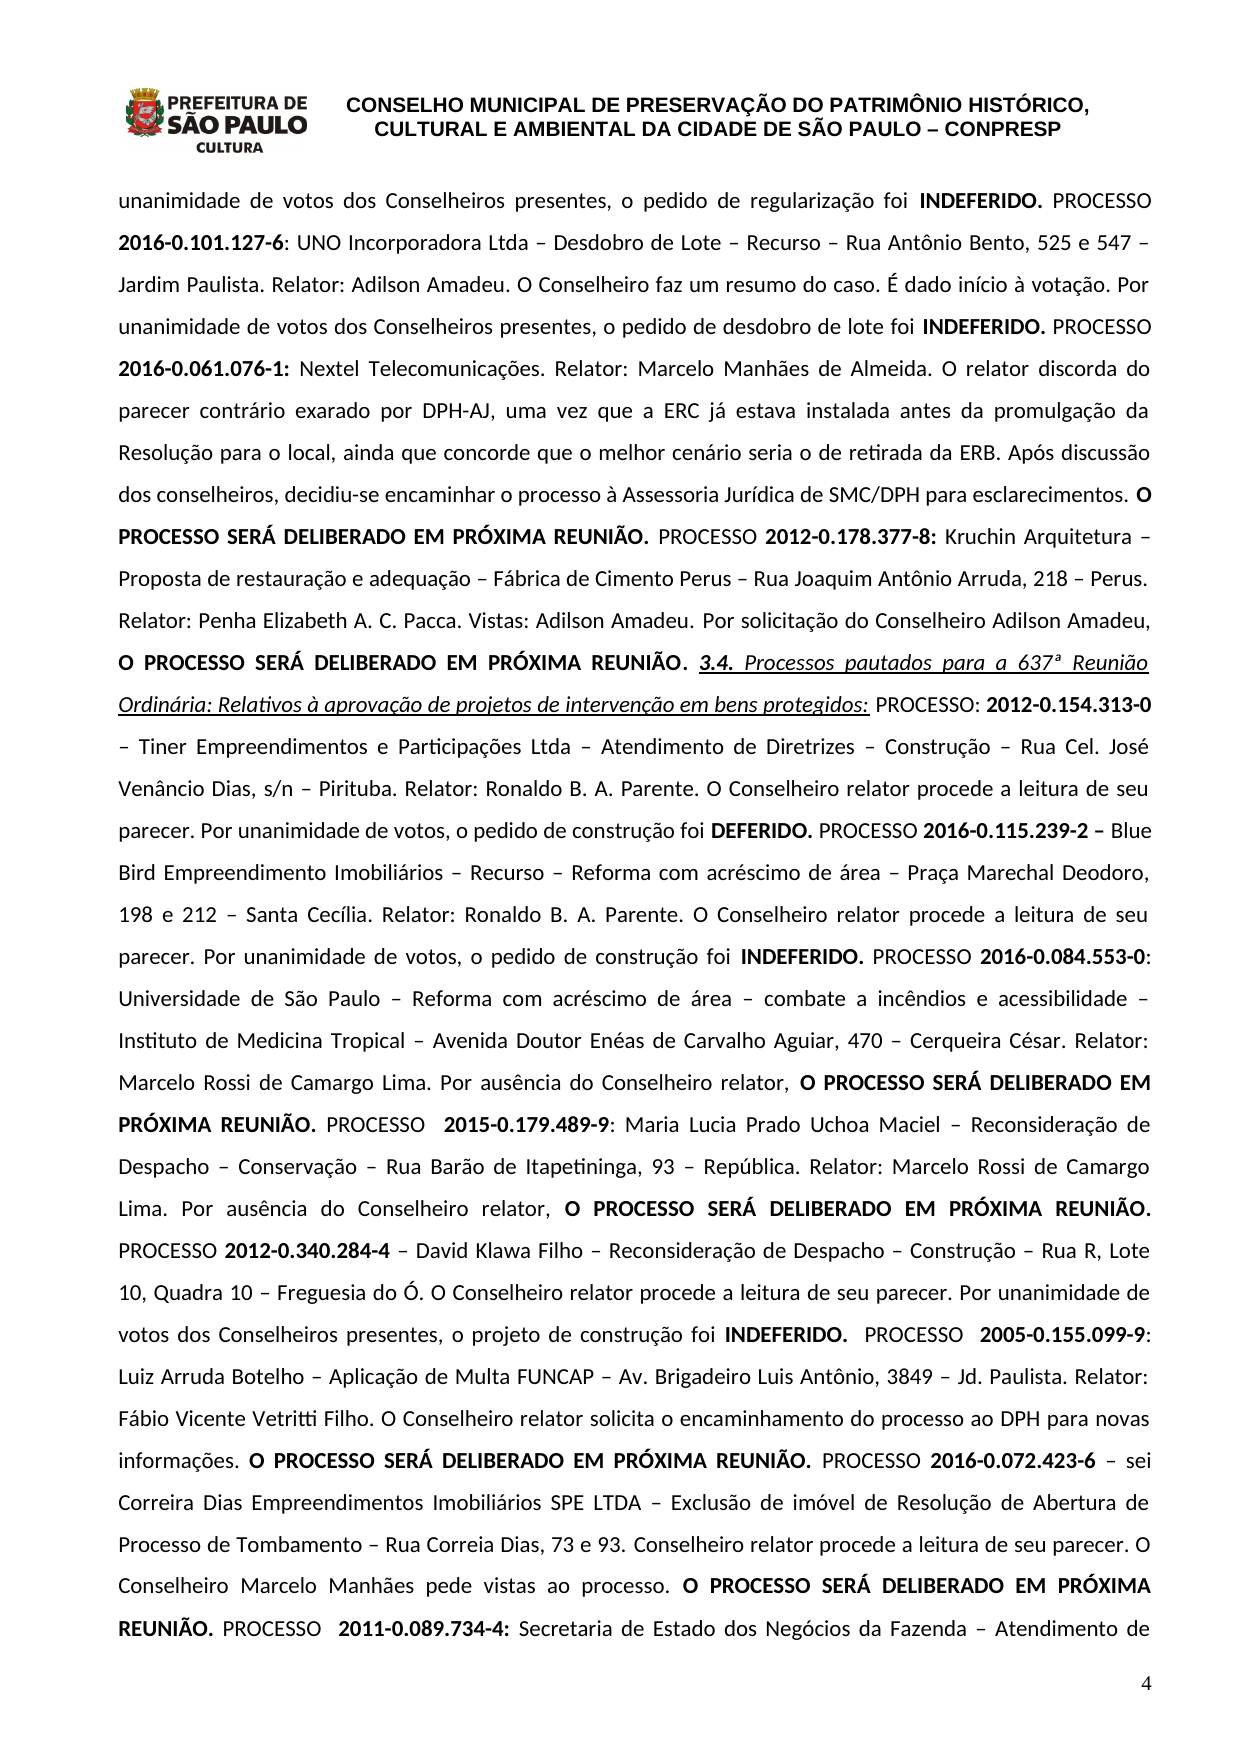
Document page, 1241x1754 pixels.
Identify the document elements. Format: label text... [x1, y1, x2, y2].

text unanimidade de votos dos Conselheiros presentes, o pedido de regularização foi INDEFERIDO. PROCESSO 2016-0.101.127-6: UNO Incorporadora Ltda – Desdobro de Lote – Recurso – Rua Antônio Bento, 525 e 547 – Jardim Paulista. Relator: Adilson Amadeu. O Conselheiro faz um resumo do caso. É dado início à votação. Por unanimidade de votos dos Conselheiros presentes, o pedido de desdobro de lote foi INDEFERIDO. PROCESSO 2016-0.061.076-1: Nextel Telecomunicações. Relator: Marcelo Manhães de Almeida. O relator discorda do parecer contrário exarado por DPH-AJ, uma vez que a ERC já estava instalada antes da promulgação da Resolução para o local, ainda que concorde que o melhor cenário seria o de retirada da ERB. Após discussão dos conselheiros, decidiu-se encaminhar o processo à Assessoria Jurídica de SMC/DPH para esclarecimentos. O PROCESSO SERÁ DELIBERADO EM PRÓXIMA REUNIÃO. PROCESSO 2012-0.178.377-8: Kruchin Arquitetura – Proposta de restauração e adequação – Fábrica de Cimento Perus – Rua Joaquim Antônio Arruda, 218 – Perus. Relator: Penha Elizabeth A. C. Pacca. Vistas: Adilson Amadeu. Por solicitação do Conselheiro Adilson Amadeu, O PROCESSO SERÁ DELIBERADO EM PRÓXIMA REUNIÃO. 3.4. Processos pautados para a 637ª Reunião Ordinária: Relativos à aprovação de projetos de intervenção em bens protegidos: PROCESSO: 2012-0.154.313-0 – Tiner Empreendimentos e Participações Ltda – Atendimento de Diretrizes – Construção – Rua Cel. José Venâncio Dias, s/n – Pirituba. Relator: Ronaldo B. A. Parente. O Conselheiro relator procede a leitura de seu parecer. Por unanimidade de votos, o pedido de construção foi DEFERIDO. PROCESSO 2016-0.115.239-2 – Blue Bird Empreendimento Imobiliários – Recurso – Reforma com acréscimo de área – Praça Marechal Deodoro, 198 e 212 – Santa Cecília. Relator: Ronaldo B. A. Parente. O Conselheiro relator procede a leitura de seu parecer. Por unanimidade de votos, o pedido de construção foi INDEFERIDO. PROCESSO 2016-0.084.553-0: Universidade de São Paulo – Reforma com acréscimo de área – combate a incêndios e acessibilidade – Instituto de Medicina Tropical – Avenida Doutor Enéas de Carvalho Aguiar, 470 – Cerqueira César. Relator: Marcelo Rossi de Camargo Lima. Por ausência do Conselheiro relator, O PROCESSO SERÁ DELIBERADO EM PRÓXIMA REUNIÃO. PROCESSO 2015-0.179.489-9: Maria Lucia Prado Uchoa Maciel – Reconsideração de Despacho – Conservação – Rua Barão de Itapetininga, 93 – República. Relator: Marcelo Rossi de Camargo Lima. Por ausência do Conselheiro relator, O PROCESSO SERÁ DELIBERADO EM PRÓXIMA REUNIÃO. PROCESSO 2012-0.340.284-4 – David Klawa Filho – Reconsideração de Despacho – Construção – Rua R, Lote 10, Quadra 10 – Freguesia do Ó. O Conselheiro relator procede a leitura de seu parecer. Por unanimidade de votos dos Conselheiros presentes, o projeto de construção foi INDEFERIDO. PROCESSO 2005-0.155.099-9: Luiz Arruda Botelho – Aplicação de Multa FUNCAP – Av. Brigadeiro Luis Antônio, 3849 – Jd. Paulista. Relator: Fábio Vicente Vetritti Filho. O Conselheiro relator solicita o encaminhamento do processo ao DPH para novas informações. O PROCESSO SERÁ DELIBERADO EM PRÓXIMA REUNIÃO. PROCESSO 2016-0.072.423-6 – sei Correira Dias Empreendimentos Imobiliários SPE LTDA – Exclusão de imóvel de Resolução de Abertura de Processo de Tombamento – Rua Correia Dias, 73 e 93. Conselheiro relator procede a leitura de seu parecer. O Conselheiro Marcelo Manhães pede vistas ao processo. O PROCESSO SERÁ DELIBERADO EM PRÓXIMA REUNIÃO. PROCESSO 2011-0.089.734-4: Secretaria de Estado dos Negócios da Fazenda – Atendimento de [118, 186, 1152, 1642]
